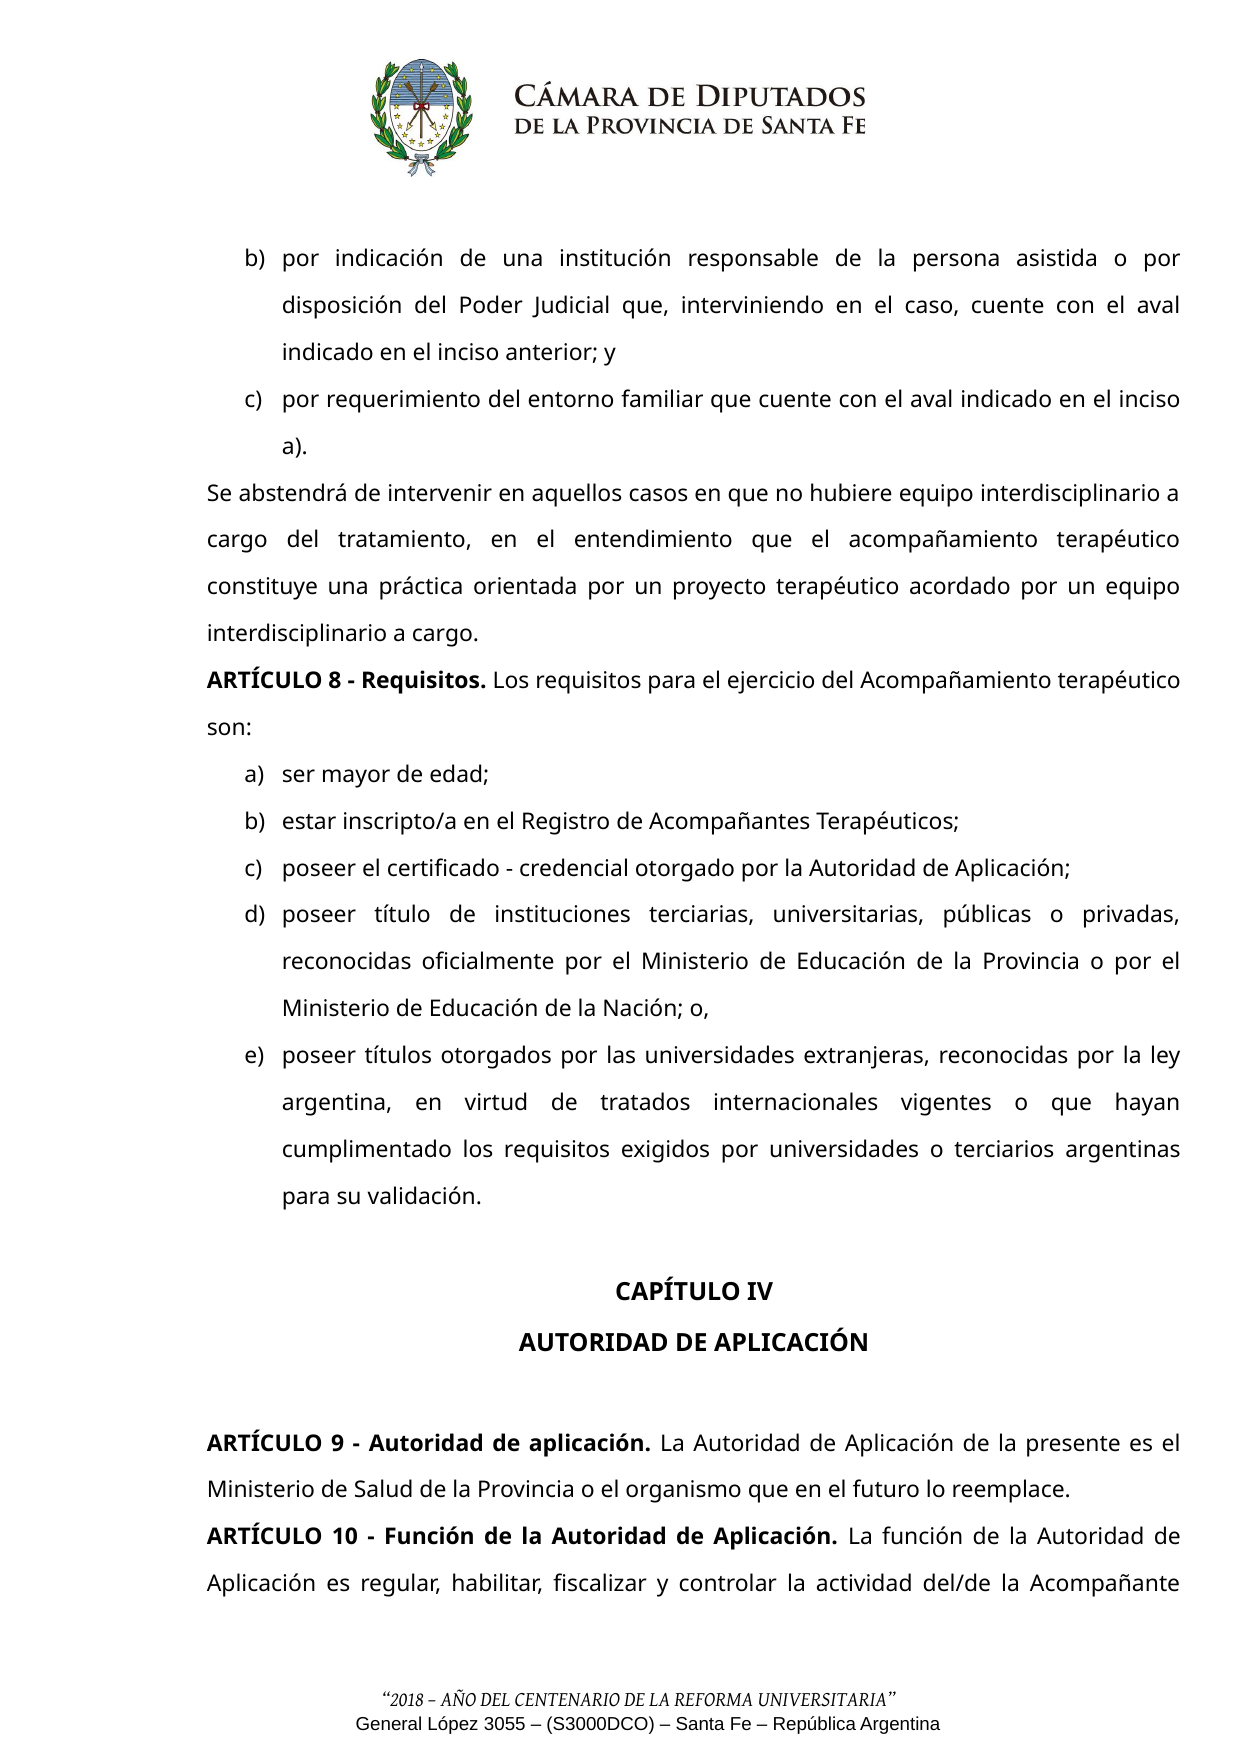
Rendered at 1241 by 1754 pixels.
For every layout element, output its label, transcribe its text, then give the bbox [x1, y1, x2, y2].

list por requerimiento del entorno familiar que cuente con el aval indicado en el inciso a). [244, 383, 1181, 461]
text ARTÍCULO 8 - Requisitos. Los requisitos para el ejercicio del Acompañamiento terapéutico son: [207, 664, 1181, 742]
text CAPÍTULO IV [207, 1273, 1181, 1307]
picture [370, 59, 866, 181]
list ser mayor de edad; [244, 758, 1181, 789]
list poseer títulos otorgados por las universidades extranjeras, reconocidas por la ley argentina, en virtud de tratados internacionales vigentes o que hayan cumplimentado los requisitos exigidos por universidades o terciarios argentinas para su validación. [244, 1039, 1181, 1211]
list por indicación de una institución responsable de la persona asistida o por disposición del Poder Judicial que, interviniendo en el caso, cuente con el aval indicado en el inciso anterior; y [244, 242, 1181, 367]
list poseer título de instituciones terciarias, universitarias, públicas o privadas, reconocidas oficialmente por el Ministerio de Educación de la Provincia o por el Ministerio de Educación de la Nación; o, [244, 898, 1181, 1023]
text ARTÍCULO 10 - Función de la Autoridad de Aplicación. La función de la Autoridad de Aplicación es regular, habilitar, fiscalizar y controlar la actividad del/de la Acompañante [207, 1520, 1181, 1598]
list estar inscripto/a en el Registro de Acompañantes Terapéuticos; [244, 805, 1181, 836]
text AUTORIDAD DE APLICACIÓN [207, 1324, 1181, 1358]
text Se abstendrá de intervenir en aquellos casos en que no hubiere equipo interdisciplinario a cargo del tratamiento, en el entendimiento que el acompañamiento terapéutico constituye una práctica orientada por un proyecto terapéutico acordado por un equipo interdisciplinario a cargo. [207, 477, 1181, 648]
text ARTÍCULO 9 - Autoridad de aplicación. La Autoridad de Aplicación de la presente es el Ministerio de Salud de la Provincia o el organismo que en el futuro lo reemplace. [207, 1427, 1181, 1505]
list poseer el certificado - credencial otorgado por la Autoridad de Aplicación; [244, 852, 1181, 883]
